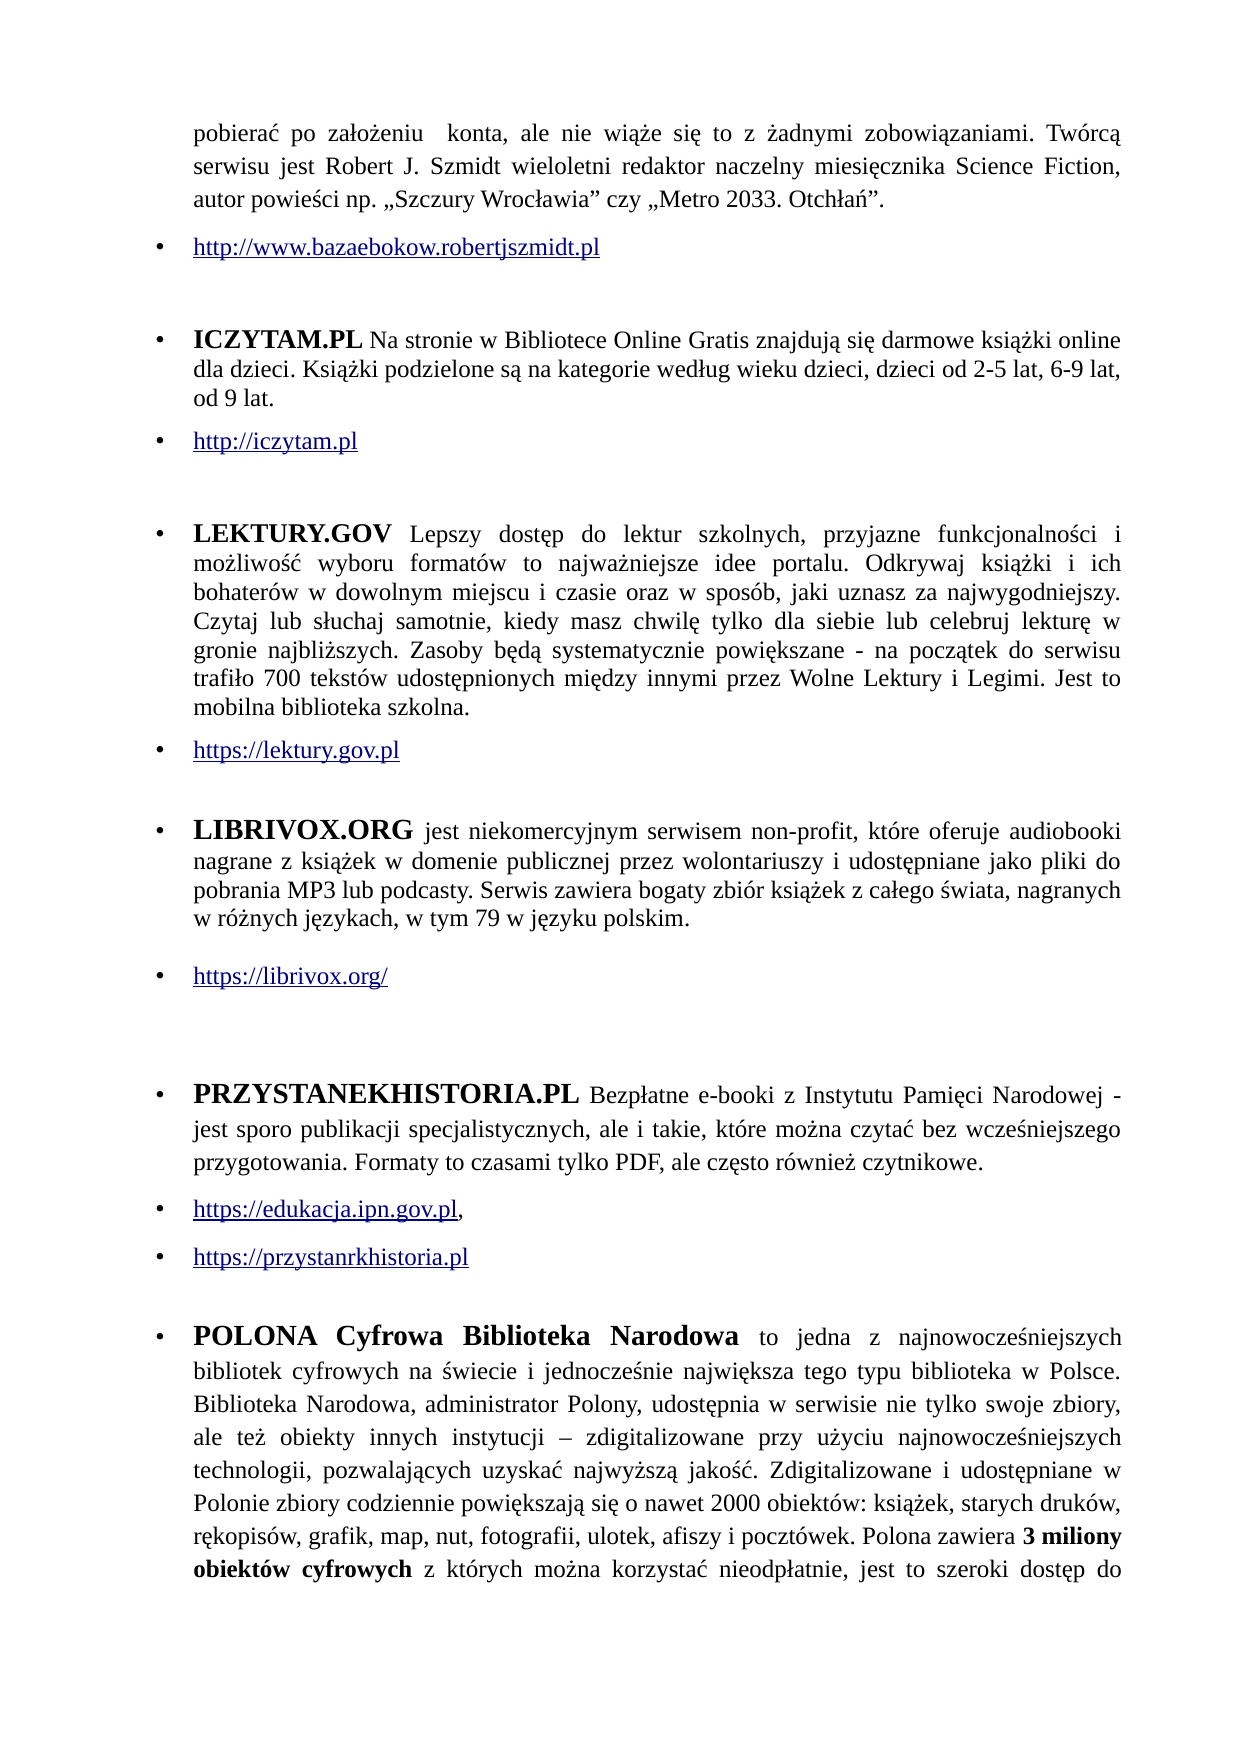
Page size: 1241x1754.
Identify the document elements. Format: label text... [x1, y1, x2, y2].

list LIBRIVOX.ORG jest niekomercyjnym serwisem non-profit, które oferuje audiobooki nagrane z książek w domenie publicznej przez wolontariuszy i udostępniane jako pliki do pobrania MP3 lub podcasty. Serwis zawiera bogaty zbiór książek z całego świata, nagranych w różnych językach, w tym 79 w języku polskim. [156, 812, 1122, 932]
list https://lektury.gov.pl [156, 736, 1122, 764]
list POLONA Cyfrowa Biblioteka Narodowa to jedna z najnowocześniejszych bibliotek cyfrowych na świecie i jednocześnie największa tego typu biblioteka w Polsce. Biblioteka Narodowa, administrator Polony, udostępnia w serwisie nie tylko swoje zbiory, ale też obiekty innych instytucji – zdigitalizowane przy użyciu najnowocześniejszych technologii, pozwalających uzyskać najwyższą jakość. Zdigitalizowane i udostępniane w Polonie zbiory codziennie powiększają się o nawet 2000 obiektów: książek, starych druków, rękopisów, grafik, map, nut, fotografii, ulotek, afiszy i pocztówek. Polona zawiera 3 miliony obiektów cyfrowych z których można korzystać nieodpłatnie, jest to szeroki dostęp do [156, 1318, 1122, 1583]
list ICZYTAM.PL Na stronie w Bibliotece Online Gratis znajdują się darmowe książki online dla dzieci. Książki podzielone są na kategorie według wieku dzieci, dzieci od 2-5 lat, 6-9 lat, od 9 lat. [156, 323, 1122, 411]
list http://iczytam.pl [156, 426, 1122, 455]
list LEKTURY.GOV Lepszy dostęp do lektur szkolnych, przyjazne funkcjonalności i możliwość wyboru formatów to najważniejsze idee portalu. Odkrywaj książki i ich bohaterów w dowolnym miejscu i czasie oraz w sposób, jaki uznasz za najwygodniejszy. Czytaj lub słuchaj samotnie, kiedy masz chwilę tylko dla siebie lub celebruj lekturę w gronie najbliższych. Zasoby będą systematycznie powiększane - na początek do serwisu trafiło 700 tekstów udostępnionych między innymi przez Wolne Lektury i Legimi. Jest to mobilna biblioteka szkolna. [156, 517, 1122, 721]
list https://edukacja.ipn.gov.pl, [156, 1194, 1122, 1223]
list https://przystanrkhistoria.pl [156, 1242, 1122, 1271]
list https://librivox.org/ [156, 961, 1122, 990]
list pobierać po założeniu konta, ale nie wiąże się to z żadnymi zobowiązaniami. Twórcą serwisu jest Robert J. Szmidt wieloletni redaktor naczelny miesięcznika Science Fiction, autor powieści np. „Szczury Wrocławia” czy „Metro 2033. Otchłań”. [156, 118, 1122, 213]
list http://www.bazaebokow.robertjszmidt.pl [156, 232, 1122, 261]
list PRZYSTANEKHISTORIA.PL Bezpłatne e-booki z Instytutu Pamięci Narodowej - jest sporo publikacji specjalistycznych, ale i takie, które można czytać bez wcześniejszego przygotowania. Formaty to czasami tylko PDF, ale często również czytnikowe. [156, 1076, 1122, 1176]
